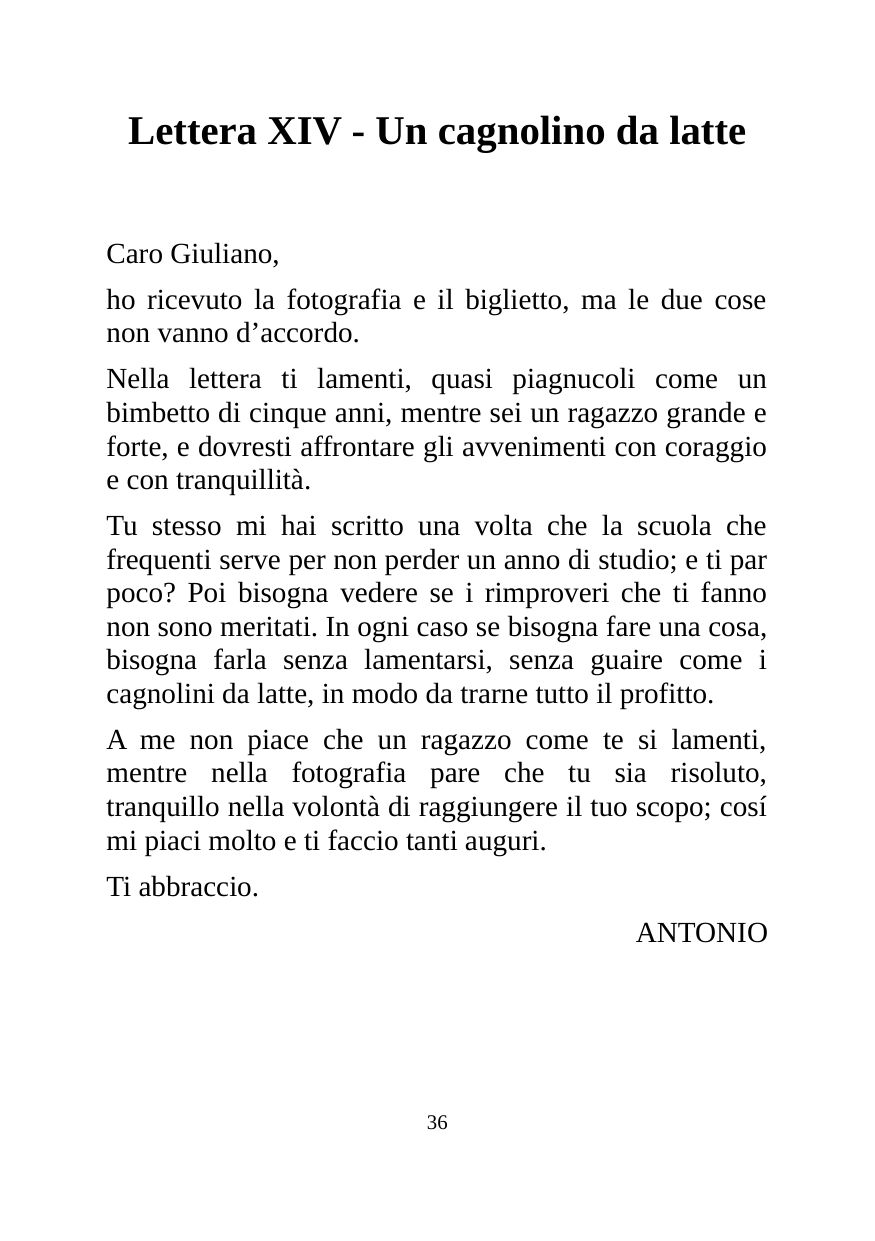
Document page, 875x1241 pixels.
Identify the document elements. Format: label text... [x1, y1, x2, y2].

text ho ricevuto la fotografia e il biglietto, ma le due cose non vanno d’accordo. [106, 282, 768, 349]
subtitle Lettera XIV - Un cagnolino da latte [106, 106, 768, 153]
text Nella lettera ti lamenti, quasi piagnucoli come un bimbetto di cinque anni, mentre sei un ragazzo grande e forte, e dovresti affrontare gli avvenimenti con coraggio e con tranquillità. [106, 362, 768, 496]
text Caro Giuliano, [106, 236, 768, 269]
text Tu stesso mi hai scritto una volta che la scuola che frequenti serve per non perder un anno di studio; e ti par poco? Poi bisogna vedere se i rimproveri che ti fanno non sono meritati. In ogni caso se bisogna fare una cosa, bisogna farla senza lamentarsi, senza guaire come i cagnolini da latte, in modo da trarne tutto il profitto. [106, 508, 768, 709]
text A me non piace che un ragazzo come te si lamenti, mentre nella fotografia pare che tu sia risoluto, tranquillo nella volontà di raggiungere il tuo scopo; cosí mi piaci molto e ti faccio tanti auguri. [106, 722, 768, 856]
text ANTONIO [106, 915, 768, 948]
text Ti abbraccio. [106, 869, 768, 902]
